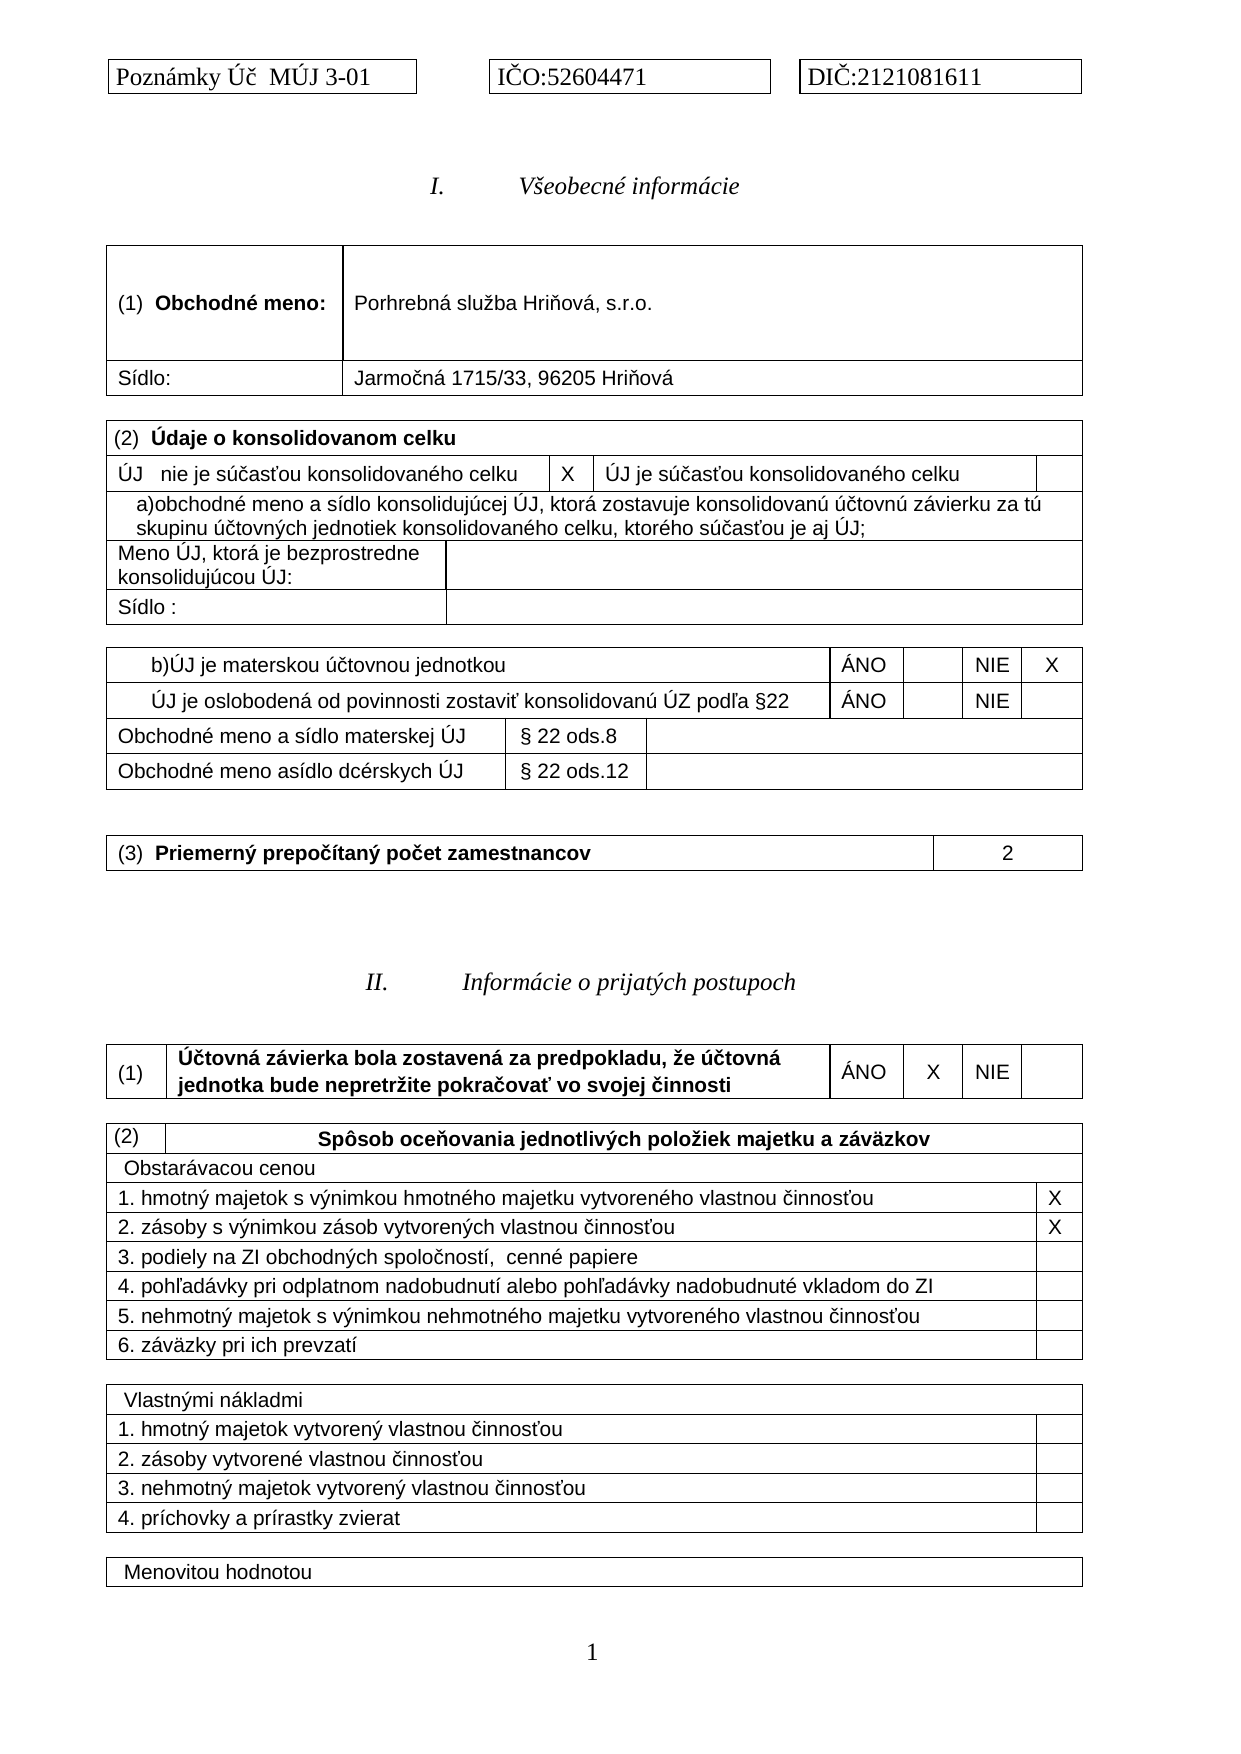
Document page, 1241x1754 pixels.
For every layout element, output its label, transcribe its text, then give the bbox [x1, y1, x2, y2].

table_cell [1037, 1272, 1082, 1300]
table_cell Obstarávacou cenou [107, 1154, 1082, 1182]
table_header X [1022, 648, 1082, 682]
table_header Priemerný prepočítaný počet zamestnancov [107, 836, 933, 870]
table_cell 2. zásoby s výnimkou zásob vytvorených vlastnou činnosťou [107, 1213, 1036, 1241]
table_header [1022, 1045, 1082, 1098]
table_cell 5. nehmotný majetok s výnimkou nehmotného majetku vytvoreného vlastnou činnosťou [107, 1301, 1036, 1330]
table_cell Jarmočná 1715/33, 96205 Hriňová [343, 361, 1082, 395]
table_cell X [550, 456, 593, 491]
table_cell [1022, 683, 1082, 718]
table_cell a)obchodné meno a sídlo konsolidujúcej ÚJ, ktorá zostavuje konsolidovanú účtovnú závierku za tú skupinu účtovných jednotiek konsolidovaného celku, ktorého súčasťou je aj ÚJ; [107, 492, 1082, 540]
table_header Vlastnými nákladmi [107, 1385, 1082, 1414]
table_header NIE [963, 648, 1021, 682]
table_cell [1037, 1503, 1082, 1532]
table_cell [1037, 456, 1082, 491]
table_header ÁNO [831, 1045, 903, 1098]
table_cell [447, 590, 1082, 624]
table_header Účtovná závierka bola zostavená za predpokladu, že účtovná jednotka bude nepretržite pokračovať vo svojej činnosti [167, 1045, 829, 1098]
table_cell § 22 ods.8 [506, 719, 646, 753]
table_cell Meno ÚJ, ktorá je bezprostredne konsolidujúcou ÚJ: [107, 541, 445, 589]
table_header Obchodné meno: [107, 246, 342, 359]
table_header NIE [963, 1045, 1021, 1098]
table_cell ÚJ nie je súčasťou konsolidovaného celku [107, 456, 549, 491]
table_cell [1037, 1301, 1082, 1330]
table_cell [1037, 1474, 1082, 1502]
table_header X [904, 1045, 962, 1098]
table_header [904, 648, 962, 682]
list Všeobecné informácie [106, 171, 1078, 199]
table_cell [904, 683, 962, 718]
table_cell Sídlo: [107, 361, 342, 395]
table_cell 1. hmotný majetok vytvorený vlastnou činnosťou [107, 1415, 1036, 1443]
table_header 2 [934, 836, 1082, 870]
table_cell [1037, 1242, 1082, 1271]
table_header Menovitou hodnotou [107, 1558, 1082, 1586]
table_cell Obchodné meno asídlo dcérskych ÚJ [107, 754, 505, 788]
table_cell 2. zásoby vytvorené vlastnou činnosťou [107, 1444, 1036, 1473]
table_cell 3. podiely na ZI obchodných spoločností, cenné papiere [107, 1242, 1036, 1271]
table_header [107, 1124, 165, 1153]
table_cell Sídlo : [107, 590, 446, 624]
table_cell 6. záväzky pri ich prevzatí [107, 1331, 1036, 1359]
table_cell [447, 541, 1082, 589]
table_cell ÁNO [831, 683, 903, 718]
table_cell [647, 754, 1082, 788]
table_cell 4. pohľadávky pri odplatnom nadobudnutí alebo pohľadávky nadobudnuté vkladom do ZI [107, 1272, 1036, 1300]
list Informácie o prijatých postupoch [106, 967, 1078, 996]
table_cell [1037, 1331, 1082, 1359]
table_cell ÚJ je oslobodená od povinnosti zostaviť konsolidovanú ÚZ podľa §22 [107, 683, 829, 718]
table_cell 1. hmotný majetok s výnimkou hmotného majetku vytvoreného vlastnou činnosťou [107, 1183, 1036, 1212]
table_cell [1037, 1415, 1082, 1443]
table_cell 3. nehmotný majetok vytvorený vlastnou činnosťou [107, 1474, 1036, 1502]
table_header ÁNO [831, 648, 903, 682]
table_cell ÚJ je súčasťou konsolidovaného celku [594, 456, 1036, 491]
table_header Spôsob oceňovania jednotlivých položiek majetku a záväzkov [166, 1124, 1082, 1153]
table_cell [1037, 1444, 1082, 1473]
table_cell X [1037, 1183, 1082, 1212]
table_cell § 22 ods.12 [506, 754, 646, 788]
table_header b)ÚJ je materskou účtovnou jednotkou [107, 648, 829, 682]
table_cell 4. príchovky a prírastky zvierat [107, 1503, 1036, 1532]
table_cell X [1037, 1213, 1082, 1241]
table_header [107, 1045, 166, 1098]
table_header Údaje o konsolidovanom celku [107, 421, 1082, 455]
table_cell [647, 719, 1082, 753]
table_header Porhrebná služba Hriňová, s.r.o. [344, 246, 1082, 359]
table_cell NIE [963, 683, 1021, 718]
table_cell Obchodné meno a sídlo materskej ÚJ [107, 719, 505, 753]
